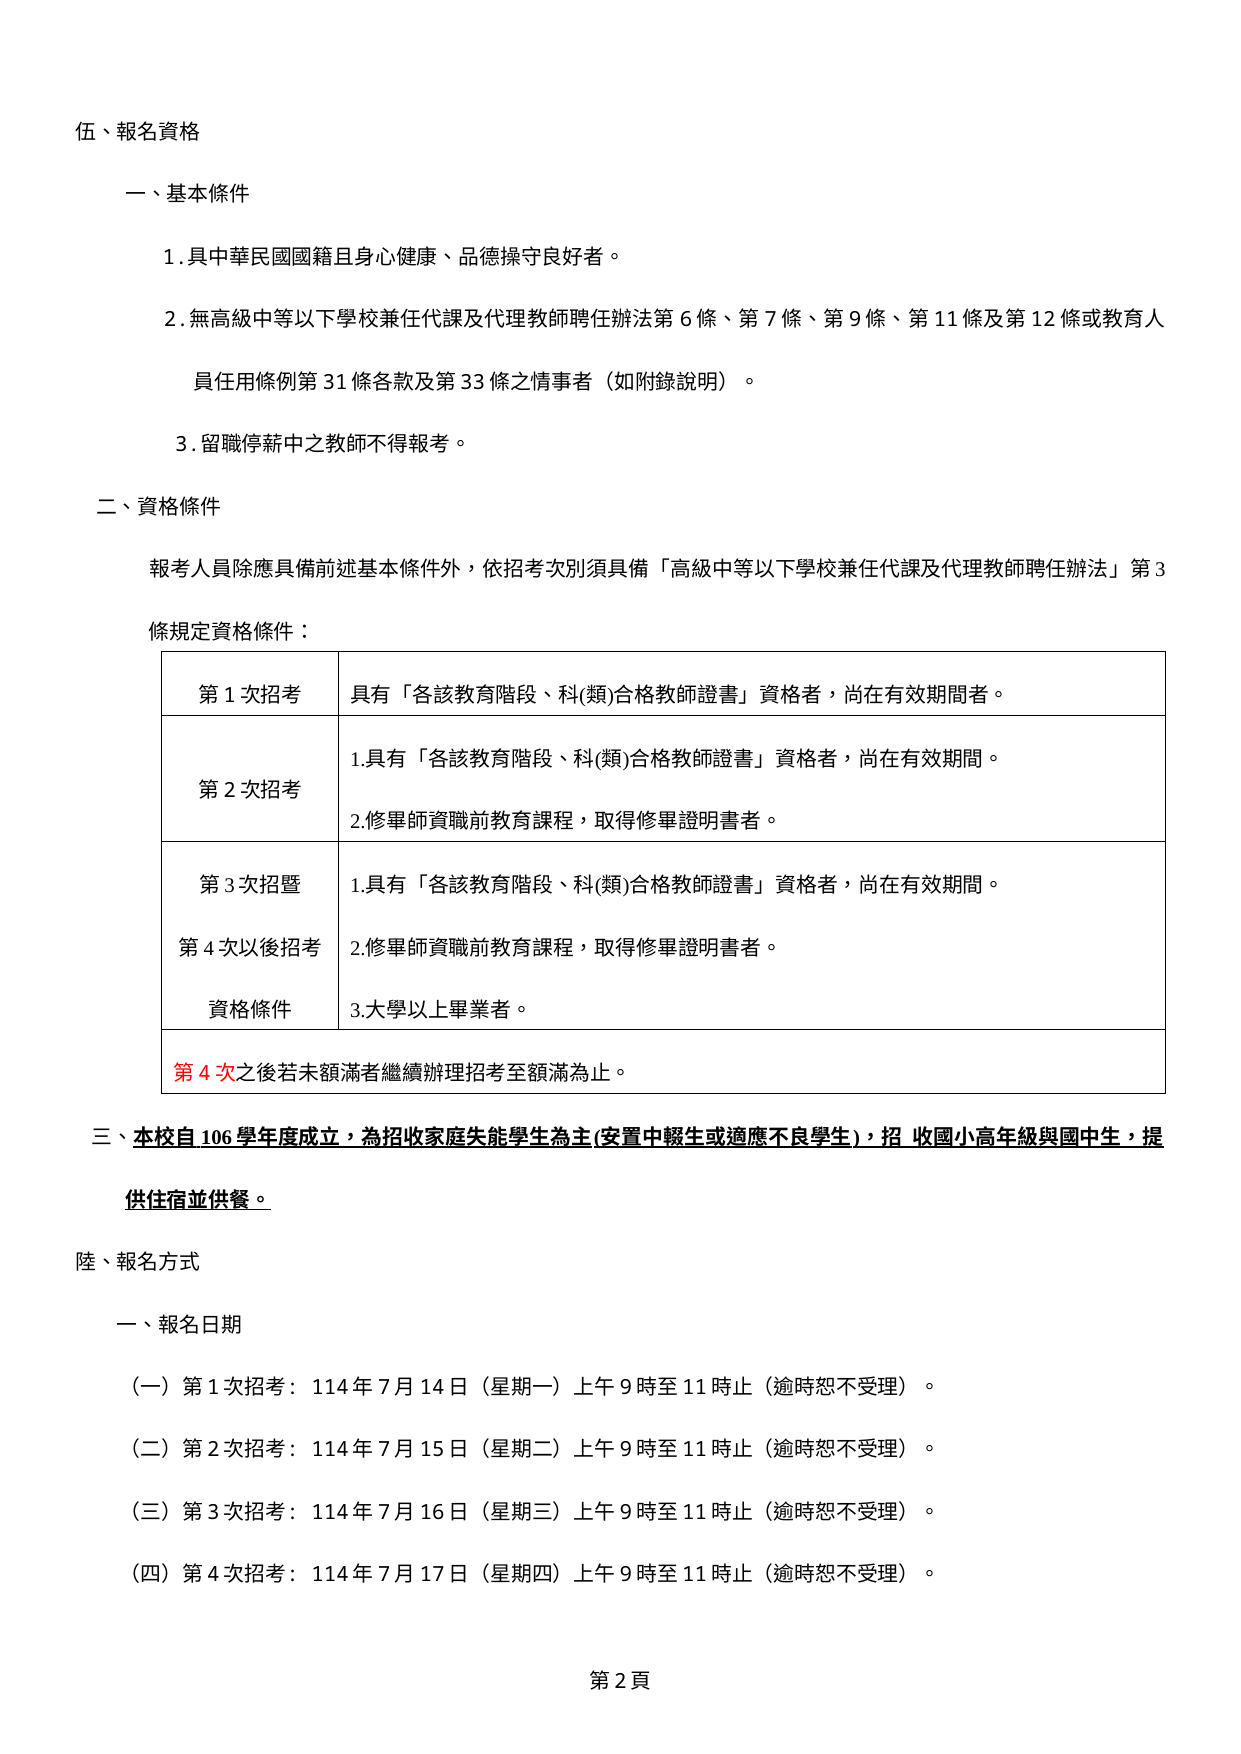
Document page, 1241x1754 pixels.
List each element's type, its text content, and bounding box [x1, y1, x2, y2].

text 一、報名日期 [75, 1281, 1165, 1344]
text （三）第3次招考: 114年7月16日（星期三）上午9時至11時止（逾時恕不受理）。 [119, 1469, 1165, 1531]
table_header 具有「各該教育階段、科(類)合格教師證書」資格者，尚在有效期間者。 [339, 652, 1165, 714]
text 1.具中華民國國籍且身心健康、品德操守良好者。 [75, 213, 1165, 276]
text （一）第1次招考: 114年7月14日（星期一）上午9時至11時止（逾時恕不受理）。 [119, 1344, 1165, 1406]
table_cell 第3次招暨 第4次以後招考資格條件 [162, 842, 338, 1029]
text 3.留職停薪中之教師不得報考。 [75, 401, 1165, 463]
text 伍、報名資格 [75, 88, 1165, 151]
table_cell 1.具有「各該教育階段、科(類)合格教師證書」資格者，尚在有效期間。 2.修畢師資職前教育課程，取得修畢證明書者。 3.大學以上畢業者。 [339, 842, 1165, 1029]
table_cell 第2次招考 [162, 716, 338, 841]
text 一、基本條件 [100, 151, 1165, 213]
text 報考人員除應具備前述基本條件外，依招考次別須具備「高級中等以下學校兼任代課及代理教師聘任辦法」第3條規定資格條件： [149, 526, 1165, 651]
text 二、資格條件 [75, 463, 1165, 526]
table_cell 第4次之後若未額滿者繼續辦理招考至額滿為止。 [162, 1030, 1165, 1093]
text （二）第2次招考: 114年7月15日（星期二）上午9時至11時止（逾時恕不受理）。 [119, 1406, 1165, 1469]
text 三、本校自106學年度成立，為招收家庭失能學生為主(安置中輟生或適應不良學生)，招 收國小高年級與國中生，提供住宿並供餐。 [75, 1094, 1165, 1219]
text 2.無高級中等以下學校兼任代課及代理教師聘任辦法第6條、第7條、第9條、第11條及第12條或教育人員任用條例第31條各款及第33條之情事者（如附錄說明）。 [164, 276, 1165, 401]
table_header 第1次招考 [162, 652, 338, 714]
text 陸、報名方式 [75, 1219, 1165, 1281]
table_cell 1.具有「各該教育階段、科(類)合格教師證書」資格者，尚在有效期間。 2.修畢師資職前教育課程，取得修畢證明書者。 [339, 716, 1165, 841]
text （四）第4次招考: 114年7月17日（星期四）上午9時至11時止（逾時恕不受理）。 [119, 1531, 1165, 1594]
